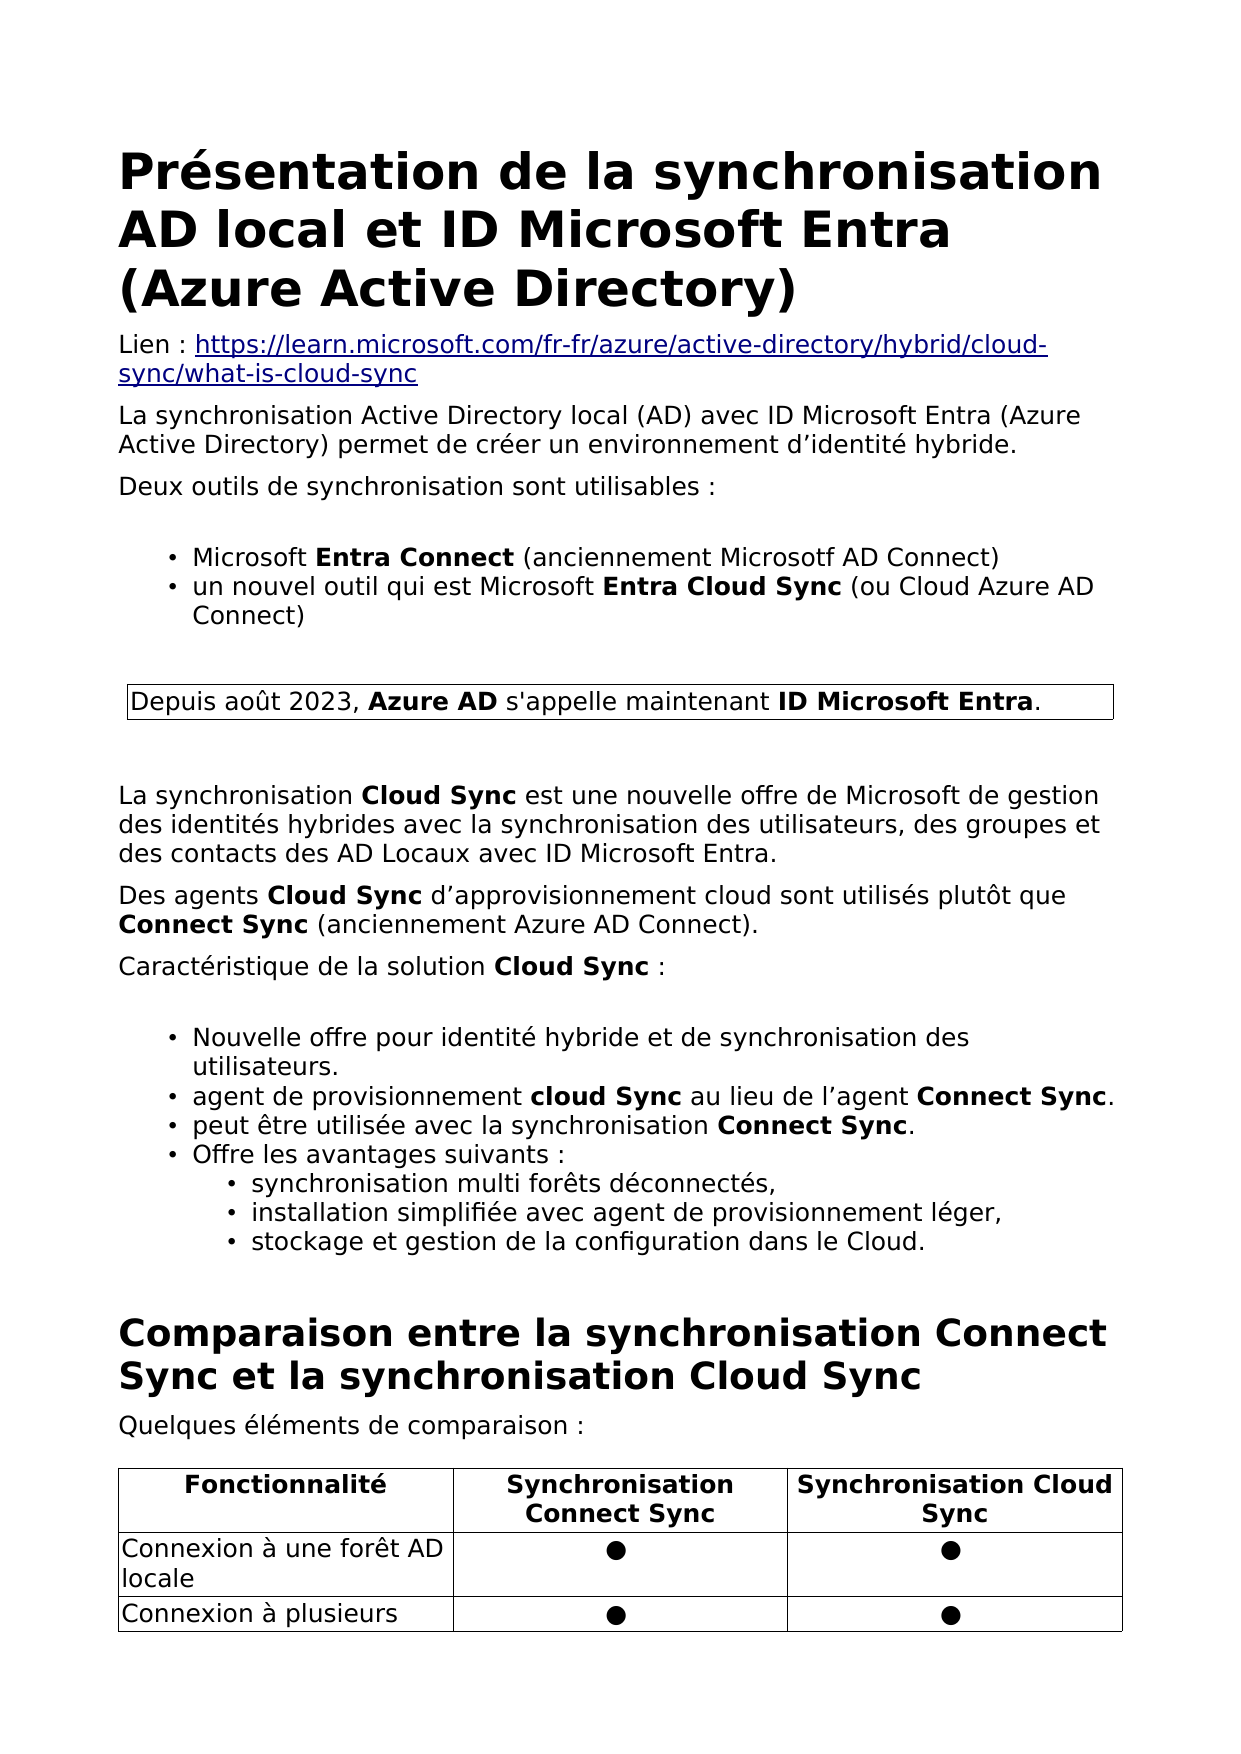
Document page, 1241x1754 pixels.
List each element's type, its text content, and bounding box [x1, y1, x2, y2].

list Microsoft Entra Connect (anciennement Microsotf AD Connect) [177, 543, 1122, 572]
text Caractéristique de la solution Cloud Sync : [118, 952, 1122, 981]
table_header Synchronisation Cloud Sync [788, 1469, 1122, 1532]
list agent de provisionnement cloud Sync au lieu de l’agent Connect Sync. [177, 1082, 1122, 1111]
table_cell ● [454, 1533, 787, 1596]
text La synchronisation Active Directory local (AD) avec ID Microsoft Entra (Azure Active Directory) permet de créer un environnement d’identité hybride. [118, 401, 1122, 459]
text Quelques éléments de comparaison : [118, 1411, 1122, 1440]
list peut être utilisée avec la synchronisation Connect Sync. [177, 1111, 1122, 1140]
list stockage et gestion de la configuration dans le Cloud. [236, 1227, 1122, 1257]
table_header Synchronisation Connect Sync [454, 1469, 787, 1532]
table_header Depuis août 2023, Azure AD s'appelle maintenant ID Microsoft Entra. [128, 685, 1113, 719]
subtitle Comparaison entre la synchronisation Connect Sync et la synchronisation Cloud Sync [118, 1311, 1122, 1398]
subtitle Présentation de la synchronisation AD local et ID Microsoft Entra (Azure Active Directory) [118, 143, 1122, 318]
table_header Fonctionnalité [119, 1469, 453, 1532]
list un nouvel outil qui est Microsoft Entra Cloud Sync (ou Cloud Azure AD Connect) [177, 572, 1122, 631]
table_cell ● [788, 1597, 1122, 1631]
list installation simplifiée avec agent de provisionnement léger, [236, 1198, 1122, 1227]
table_cell Connexion à une forêt AD locale [119, 1533, 453, 1596]
text Des agents Cloud Sync d’approvisionnement cloud sont utilisés plutôt que Connect Sync (anciennement Azure AD Connect). [118, 881, 1122, 940]
table_cell Connexion à plusieurs [119, 1597, 453, 1631]
list synchronisation multi forêts déconnectés, [236, 1169, 1122, 1198]
table_cell ● [454, 1597, 787, 1631]
list Offre les avantages suivants : [177, 1140, 1122, 1169]
list Nouvelle offre pour identité hybride et de synchronisation des utilisateurs. [177, 1023, 1122, 1082]
text Deux outils de synchronisation sont utilisables : [118, 472, 1122, 501]
table_cell ● [788, 1533, 1122, 1596]
text La synchronisation Cloud Sync est une nouvelle offre de Microsoft de gestion des identités hybrides avec la synchronisation des utilisateurs, des groupes et des contacts des AD Locaux avec ID Microsoft Entra. [118, 781, 1122, 869]
text Lien : https://learn.microsoft.com/fr-fr/azure/active-directory/hybrid/cloud-sync/what-is-cloud-sync [118, 330, 1122, 389]
